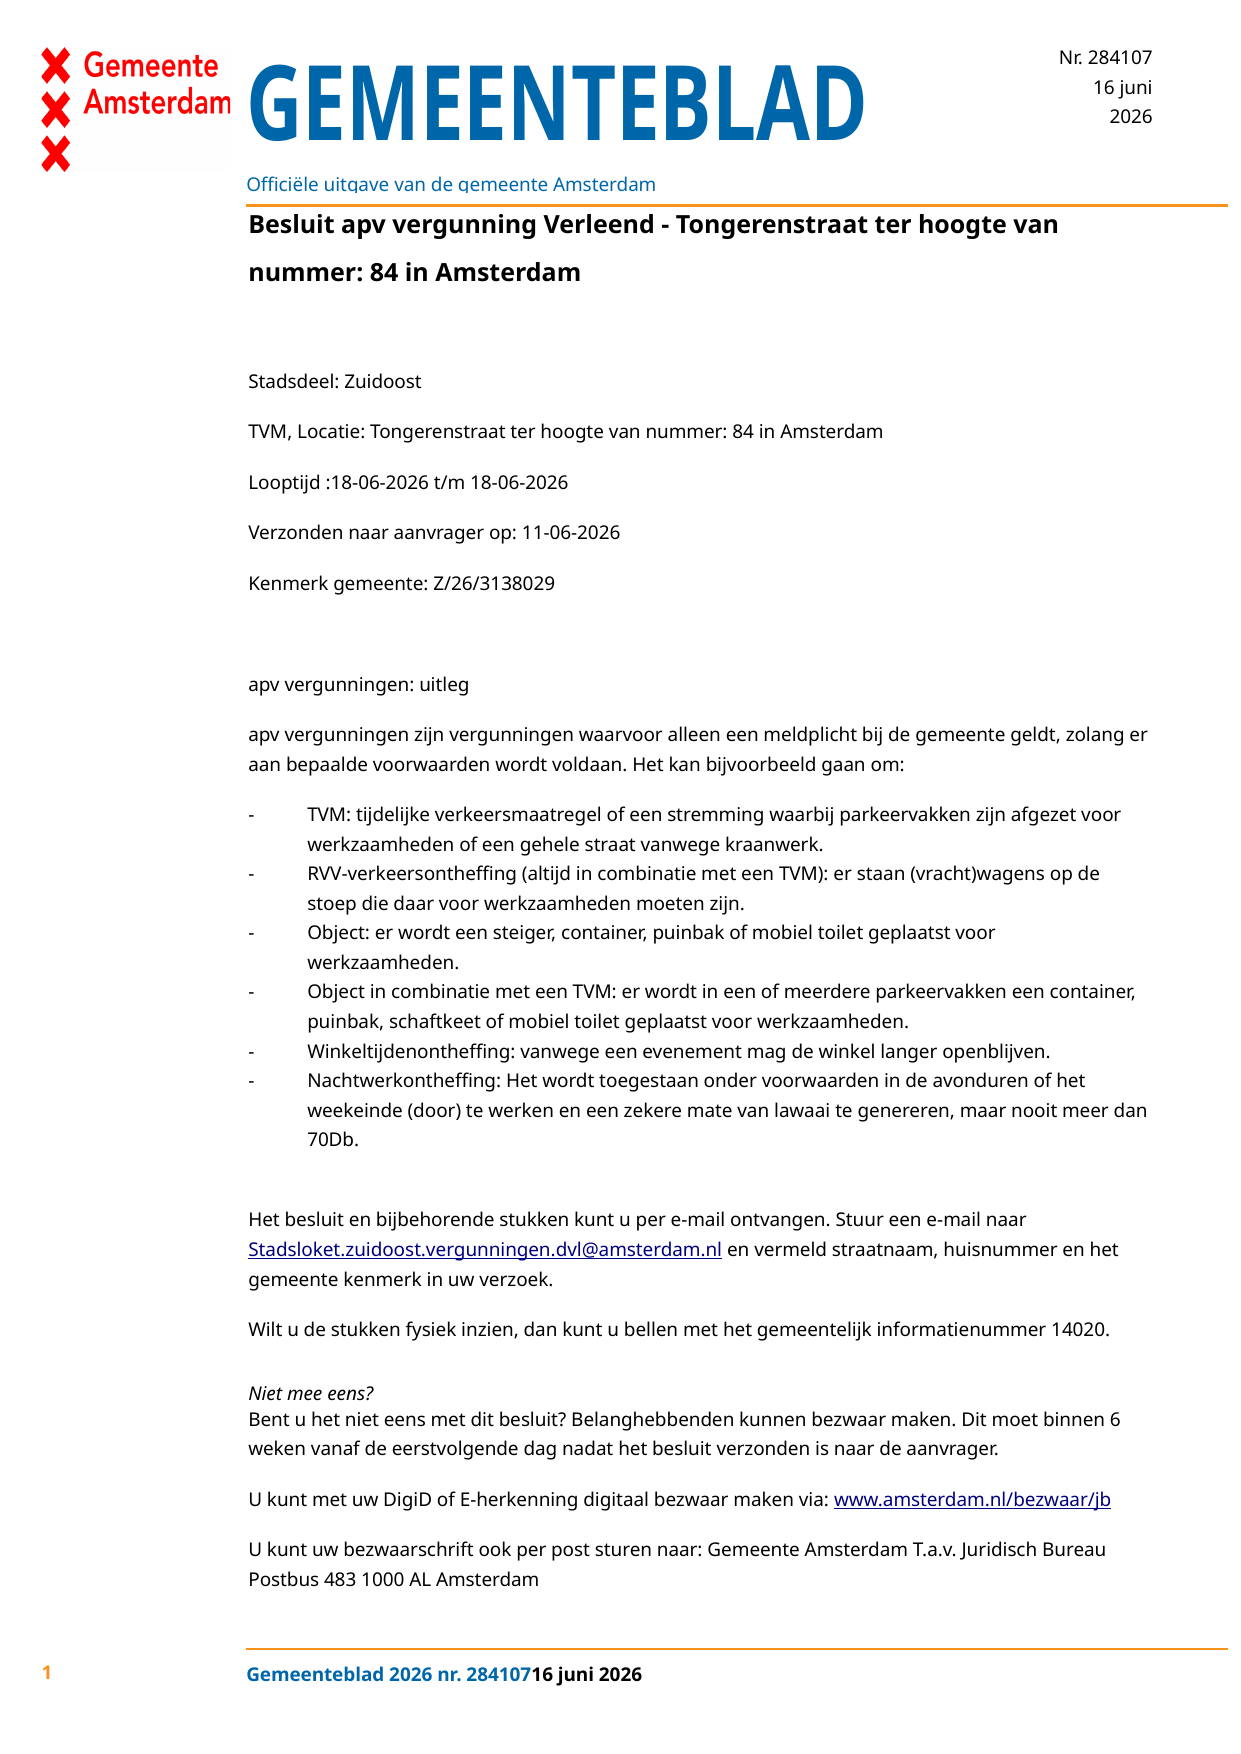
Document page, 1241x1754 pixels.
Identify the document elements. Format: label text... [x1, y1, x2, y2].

text Looptijd :18-06-2026 t/m 18-06-2026 [248, 469, 1152, 495]
text U kunt uw bezwaarschrift ook per post sturen naar: Gemeente Amsterdam T.a.v. Juridisch Bureau Postbus 483 1000 AL Amsterdam [248, 1536, 1152, 1592]
list TVM: tijdelijke verkeersmaatregel of een stremming waarbij parkeervakken zijn afgezet voor werkzaamheden of een gehele straat vanwege kraanwerk. [248, 801, 1152, 857]
text Het besluit en bijbehorende stukken kunt u per e-mail ontvangen. Stuur een e-mail naar Stadsloket.zuidoost.vergunningen.dvl@amsterdam.nl en vermeld straatnaam, huisnummer en het gemeente kenmerk in uw verzoek. [248, 1207, 1152, 1292]
text Wilt u de stukken fysiek inzien, dan kunt u bellen met het gemeentelijk informatienummer 14020. [248, 1316, 1152, 1342]
text Niet mee eens? [248, 1380, 1152, 1406]
text apv vergunningen: uitleg [248, 671, 1152, 697]
text Verzonden naar aanvrager op: 11-06-2026 [248, 519, 1152, 545]
list Nachtwerkontheffing: Het wordt toegestaan onder voorwaarden in de avonduren of het weekeinde (door) te werken en een zekere mate van lawaai te genereren, maar nooit meer dan 70Db. [248, 1067, 1152, 1152]
text Bent u het niet eens met dit besluit? Belanghebbenden kunnen bezwaar maken. Dit moet binnen 6 weken vanaf de eerstvolgende dag nadat het besluit verzonden is naar de aanvrager. [248, 1406, 1152, 1461]
list Object in combinatie met een TVM: er wordt in een of meerdere parkeervakken een container, puinbak, schaftkeet of mobiel toilet geplaatst voor werkzaamheden. [248, 979, 1152, 1034]
text Stadsdeel: Zuidoost [248, 368, 1152, 394]
picture [41, 47, 231, 172]
list RVV-verkeersontheffing (altijd in combinatie met een TVM): er staan (vracht)wagens op de stoep die daar voor werkzaamheden moeten zijn. [248, 860, 1152, 916]
text Kenmerk gemeente: Z/26/3138029 [248, 570, 1152, 596]
list Winkeltijdenontheffing: vanwege een evenement mag de winkel langer openblijven. [248, 1038, 1152, 1064]
text TVM, Locatie: Tongerenstraat ter hoogte van nummer: 84 in Amsterdam [248, 419, 1152, 444]
text apv vergunningen zijn vergunningen waarvoor alleen een meldplicht bij de gemeente geldt, zolang er aan bepaalde voorwaarden wordt voldaan. Het kan bijvoorbeeld gaan om: [248, 721, 1152, 777]
text U kunt met uw DigiD of E-herkenning digitaal bezwaar maken via: www.amsterdam.nl/bezwaar/jb [248, 1486, 1152, 1512]
list Object: er wordt een steiger, container, puinbak of mobiel toilet geplaatst voor werkzaamheden. [248, 919, 1152, 975]
text Besluit apv vergunning Verleend - Tongerenstraat ter hoogte van nummer: 84 in Amsterdam [248, 207, 1152, 288]
